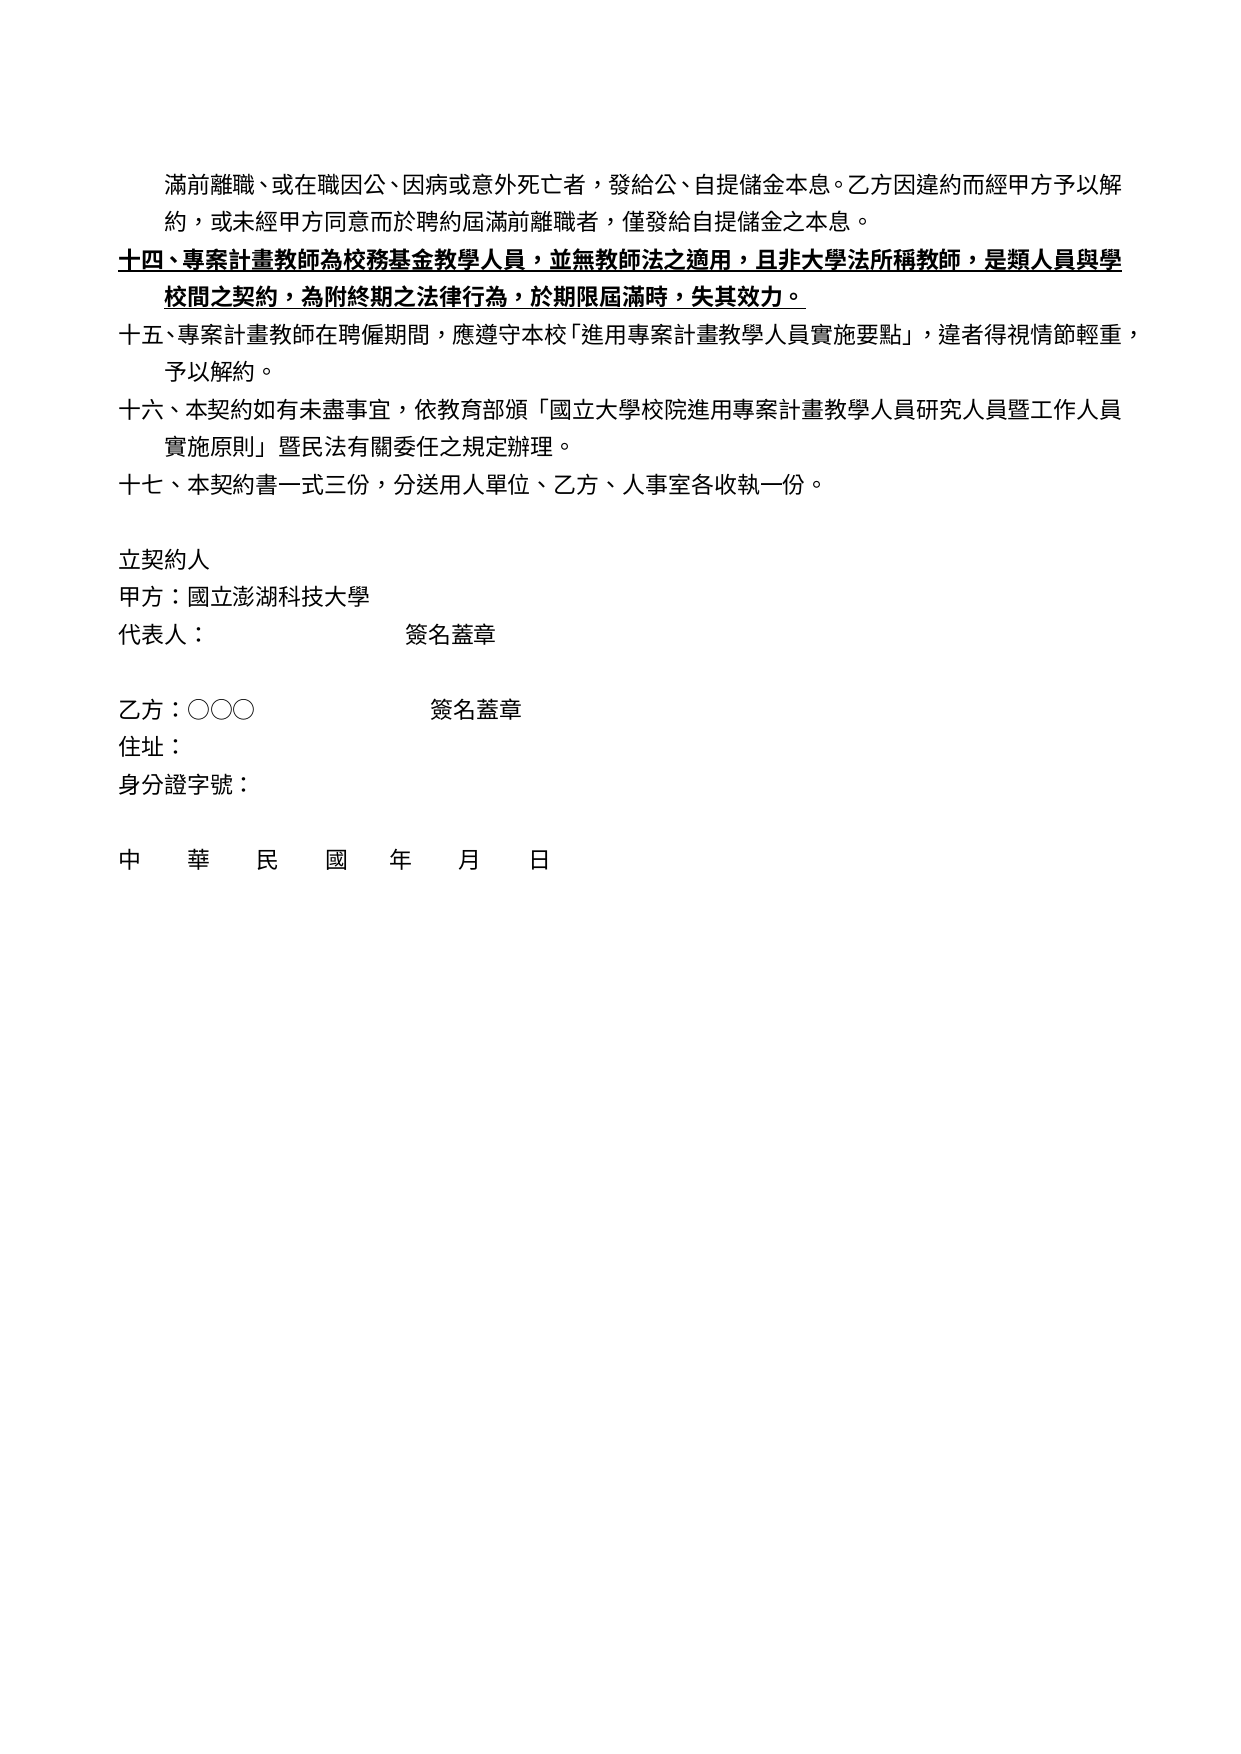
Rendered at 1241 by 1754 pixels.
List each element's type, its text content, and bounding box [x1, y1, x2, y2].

text 十七、本契約書一式三份，分送用人單位、乙方、人事室各收執一份。 [118, 464, 1122, 502]
text 住址： [118, 727, 1122, 764]
text 滿前離職、或在職因公、因病或意外死亡者，發給公、自提儲金本息。乙方因違約而經甲方予以解約，或未經甲方同意而於聘約屆滿前離職者，僅發給自提儲金之本息。 [118, 164, 1122, 239]
text 十四、專案計畫教師為校務基金教學人員，並無教師法之適用，且非大學法所稱教師，是類人員與學 [118, 239, 1122, 270]
text 身分證字號： [118, 764, 1122, 802]
text 十五、專案計畫教師在聘僱期間，應遵守本校「進用專案計畫教學人員實施要點」，違者得視情節輕重，予以解約。 [118, 314, 1122, 389]
text 中 華 民 國 年 月 日 [118, 839, 1122, 877]
text 十六、本契約如有未盡事宜，依教育部頒「國立大學校院進用專案計畫教學人員研究人員暨工作人員實施原則」暨民法有關委任之規定辦理。 [118, 389, 1122, 464]
text 乙方：○○○ 簽名蓋章 [118, 689, 1122, 727]
text 代表人： 簽名蓋章 [118, 614, 1122, 652]
text 校間之契約，為附終期之法律行為，於期限屆滿時，失其效力。 [118, 272, 1122, 314]
text 甲方：國立澎湖科技大學 [118, 577, 1122, 614]
text 立契約人 [118, 539, 1122, 577]
